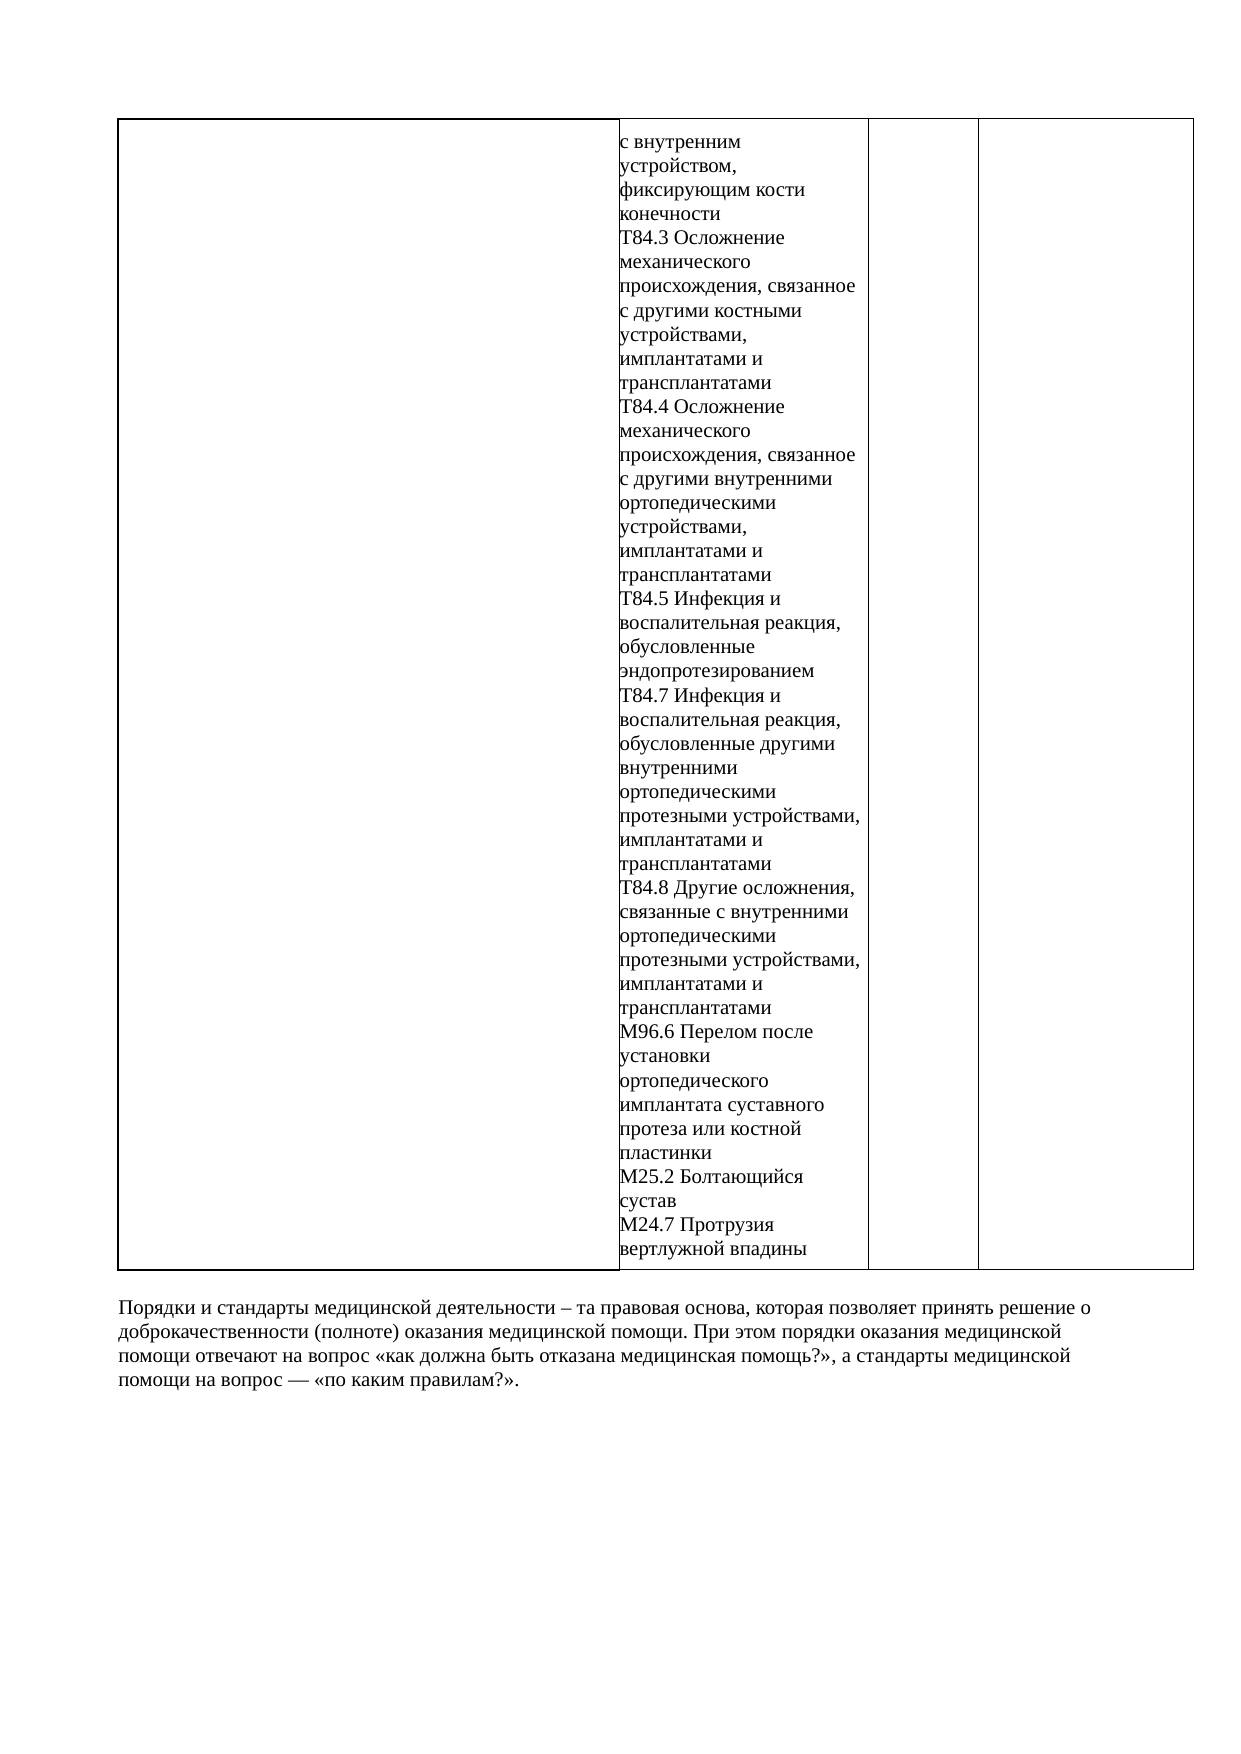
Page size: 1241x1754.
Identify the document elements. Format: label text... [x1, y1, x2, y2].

table_cell с внутренним устройством, фиксирующим кости конечности T84.3 Осложнение механического происхождения, связанное с другими костными устройствами, имплантатами и трансплантатами T84.4 Осложнение механического происхождения, связанное с другими внутренними ортопедическими устройствами, имплантатами и трансплантатами T84.5 Инфекция и воспалительная реакция, обусловленные эндопротезированием T84.7 Инфекция и воспалительная реакция, обусловленные другими внутренними ортопедическими протезными устройствами, имплантатами и трансплантатами T84.8 Другие осложнения, связанные с внутренними ортопедическими протезными устройствами, имплантатами и трансплантатами M96.6 Перелом после установки ортопедического имплантата суставного протеза или костной пластинки M25.2 Болтающийся сустав M24.7 Протрузия вертлужной впадины [620, 119, 868, 1269]
text Порядки и стандарты медицинской деятельности – та правовая основа, которая позволяет принять решение о доброкачественности (полноте) оказания медицинской помощи. При этом порядки оказания медицинской помощи отвечают на вопрос «как должна быть отказана медицинская помощь?», а стандарты медицинской помощи на вопрос — «по каким правилам?». [118, 1295, 1122, 1391]
table_cell [869, 119, 978, 1269]
table_cell [119, 120, 619, 1269]
table_cell [979, 119, 1193, 1269]
